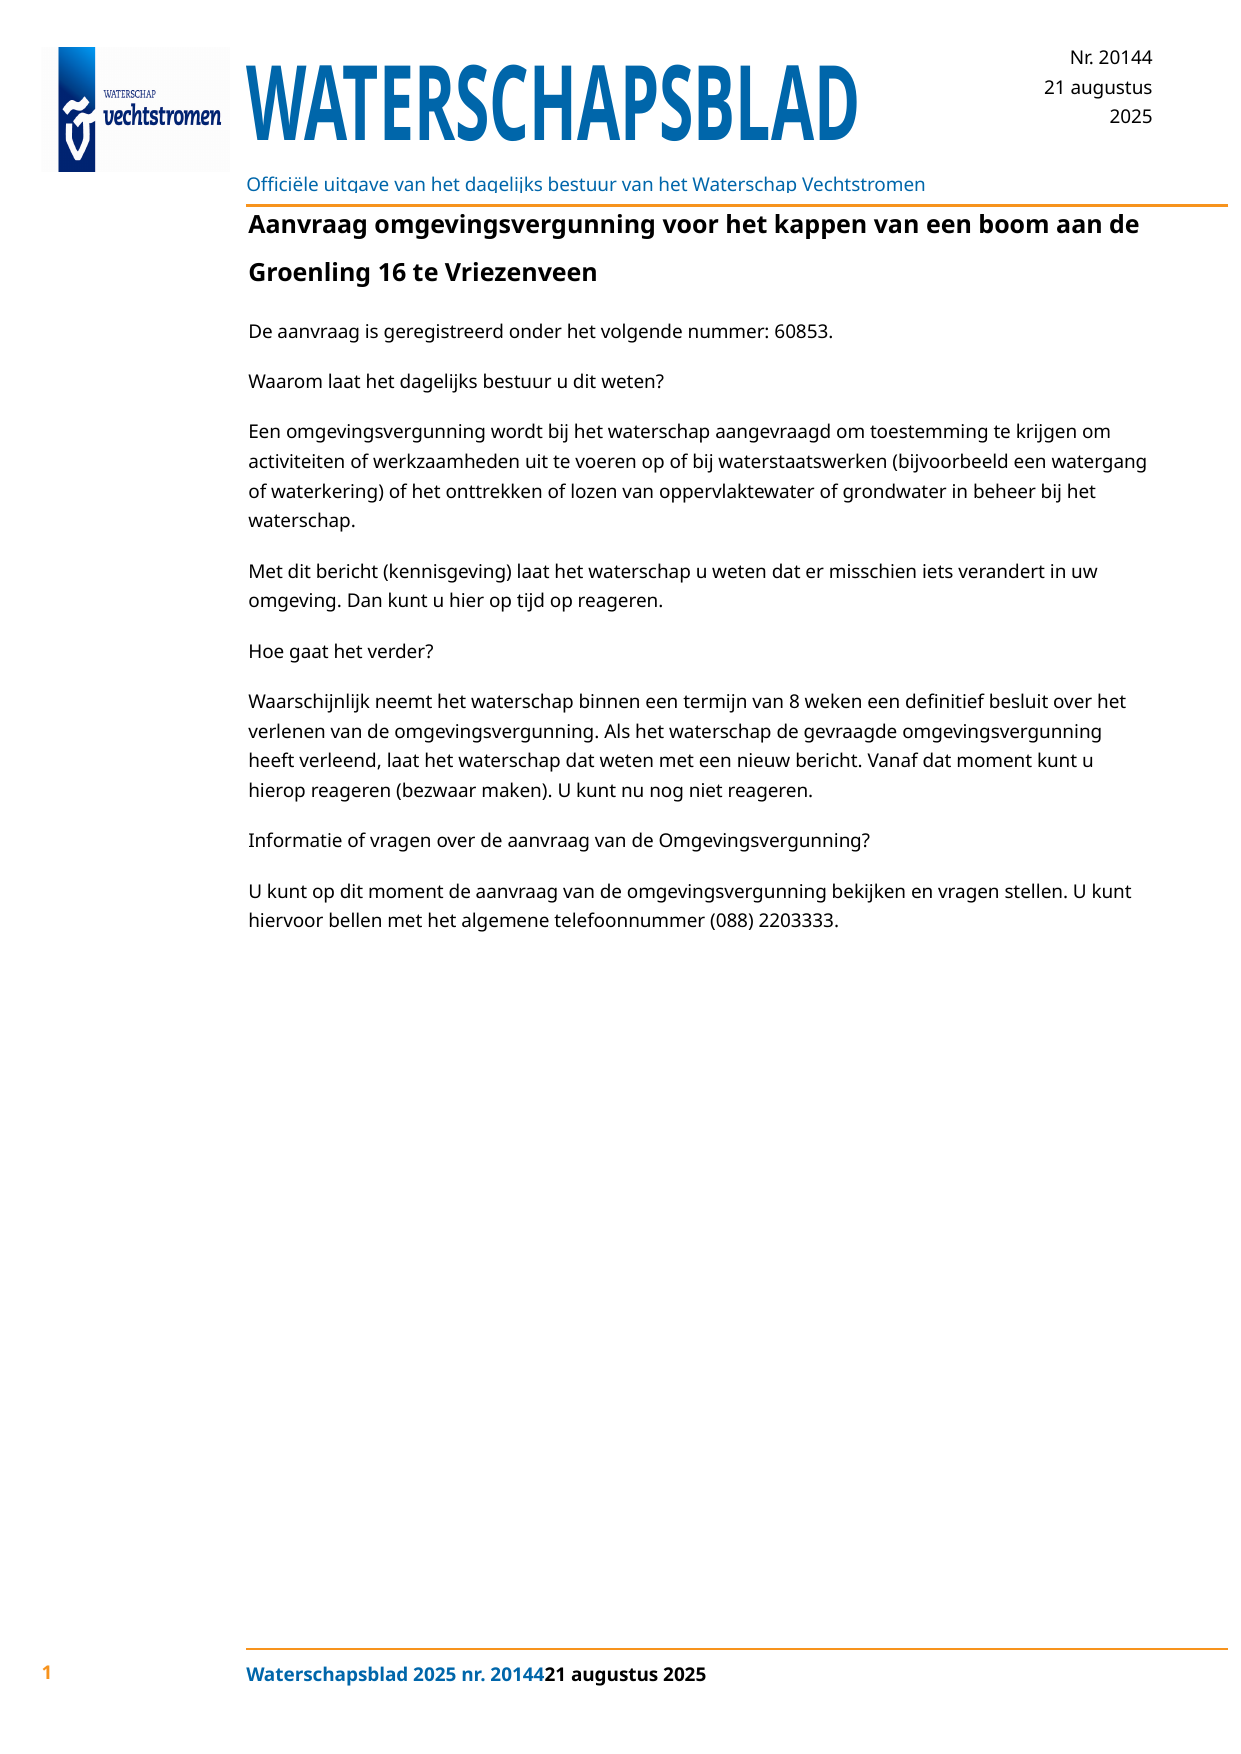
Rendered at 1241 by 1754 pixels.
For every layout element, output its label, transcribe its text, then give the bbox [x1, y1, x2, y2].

text Waarschijnlijk neemt het waterschap binnen een termijn van 8 weken een definitief besluit over het verlenen van de omgevingsvergunning. Als het waterschap de gevraagde omgevingsvergunning heeft verleend, laat het waterschap dat weten met een nieuw bericht. Vanaf dat moment kunt u hierop reageren (bezwaar maken). U kunt nu nog niet reageren. [248, 688, 1152, 803]
picture [41, 47, 231, 172]
text Met dit bericht (kennisgeving) laat het waterschap u weten dat er misschien iets verandert in uw omgeving. Dan kunt u hier op tijd op reageren. [248, 558, 1152, 613]
text Informatie of vragen over de aanvraag van de Omgevingsvergunning? [248, 827, 1152, 853]
text Aanvraag omgevingsvergunning voor het kappen van een boom aan de Groenling 16 te Vriezenveen [248, 207, 1152, 288]
text Waarom laat het dagelijks bestuur u dit weten? [248, 368, 1152, 394]
text Een omgevingsvergunning wordt bij het waterschap aangevraagd om toestemming te krijgen om activiteiten of werkzaamheden uit te voeren op of bij waterstaatswerken (bijvoorbeeld een watergang of waterkering) of het onttrekken of lozen van oppervlaktewater of grondwater in beheer bij het waterschap. [248, 419, 1152, 533]
text U kunt op dit moment de aanvraag van de omgevingsvergunning bekijken en vragen stellen. U kunt hiervoor bellen met het algemene telefoonnummer (088) 2203333. [248, 878, 1152, 933]
text De aanvraag is geregistreerd onder het volgende nummer: 60853. [248, 318, 1152, 344]
text Hoe gaat het verder? [248, 638, 1152, 664]
